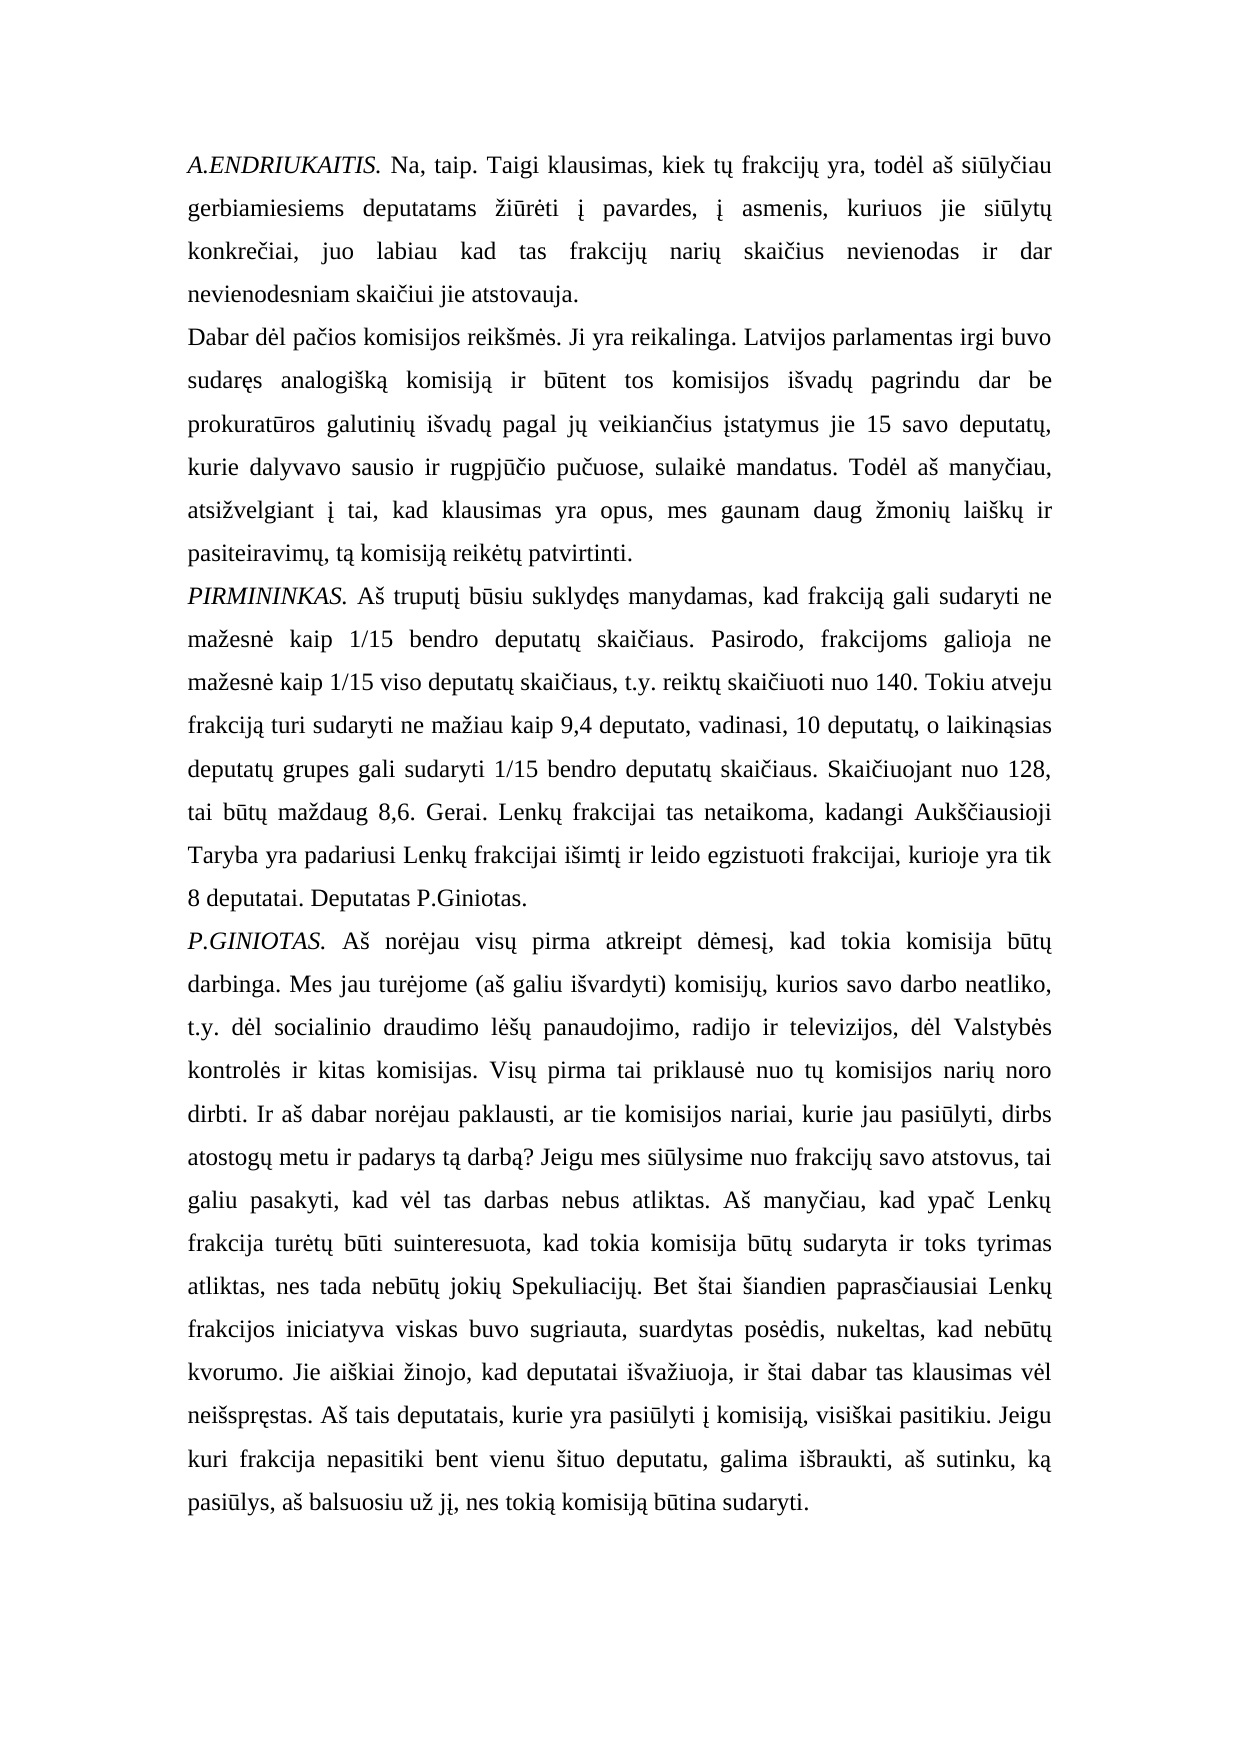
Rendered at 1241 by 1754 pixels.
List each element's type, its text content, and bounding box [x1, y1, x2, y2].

text PIRMININKAS. Aš truputį būsiu suklydęs manydamas, kad frakciją gali sudaryti ne mažesnė kaip 1/15 bendro deputatų skaičiaus. Pasirodo, frakcijoms galioja ne mažesnė kaip 1/15 viso deputatų skaičiaus, t.y. reiktų skaičiuoti nuo 140. Tokiu atveju frakciją turi sudaryti ne mažiau kaip 9,4 deputato, vadinasi, 10 deputatų, o laikinąsias deputatų grupes gali sudaryti 1/15 bendro deputatų skaičiaus. Skaičiuojant nuo 128, tai būtų maždaug 8,6. Gerai. Lenkų frakcijai tas netaikoma, kadangi Aukščiausioji Taryba yra padariusi Lenkų frakcijai išimtį ir leido egzistuoti frakcijai, kurioje yra tik 8 deputatai. Deputatas P.Giniotas. [187, 581, 1053, 912]
text A.ENDRIUKAITIS. Na, taip. Taigi klausimas, kiek tų frakcijų yra, todėl aš siūlyčiau gerbiamiesiems deputatams žiūrėti į pavardes, į asmenis, kuriuos jie siūlytų konkrečiai, juo labiau kad tas frakcijų narių skaičius nevienodas ir dar nevienodesniam skaičiui jie atstovauja. [187, 150, 1053, 308]
text P.GINIOTAS. Aš norėjau visų pirma atkreipt dėmesį, kad tokia komisija būtų darbinga. Mes jau turėjome (aš galiu išvardyti) komisijų, kurios savo darbo neatliko, t.y. dėl socialinio draudimo lėšų panaudojimo, radijo ir televizijos, dėl Valstybės kontrolės ir kitas komisijas. Visų pirma tai priklausė nuo tų komisijos narių noro dirbti. Ir aš dabar norėjau paklausti, ar tie komisijos nariai, kurie jau pasiūlyti, dirbs atostogų metu ir padarys tą darbą? Jeigu mes siūlysime nuo frakcijų savo atstovus, tai galiu pasakyti, kad vėl tas darbas nebus atliktas. Aš manyčiau, kad ypač Lenkų frakcija turėtų būti suinteresuota, kad tokia komisija būtų sudaryta ir toks tyrimas atliktas, nes tada nebūtų jokių Spekuliacijų. Bet štai šiandien paprasčiausiai Lenkų frakcijos iniciatyva viskas buvo sugriauta, suardytas posėdis, nukeltas, kad nebūtų kvorumo. Jie aiškiai žinojo, kad deputatai išvažiuoja, ir štai dabar tas klausimas vėl neišspręstas. Aš tais deputatais, kurie yra pasiūlyti į komisiją, visiškai pasitikiu. Jeigu kuri frakcija nepasitiki bent vienu šituo deputatu, galima išbraukti, aš sutinku, ką pasiūlys, aš balsuosiu už jį, nes tokią komisiją būtina sudaryti. [187, 926, 1053, 1516]
text Dabar dėl pačios komisijos reikšmės. Ji yra reikalinga. Latvijos parlamentas irgi buvo sudaręs analogišką komisiją ir būtent tos komisijos išvadų pagrindu dar be prokuratūros galutinių išvadų pagal jų veikiančius įstatymus jie 15 savo deputatų, kurie dalyvavo sausio ir rugpjūčio pučuose, sulaikė mandatus. Todėl aš manyčiau, atsižvelgiant į tai, kad klausimas yra opus, mes gaunam daug žmonių laiškų ir pasiteiravimų, tą komisiją reikėtų patvirtinti. [187, 322, 1053, 567]
